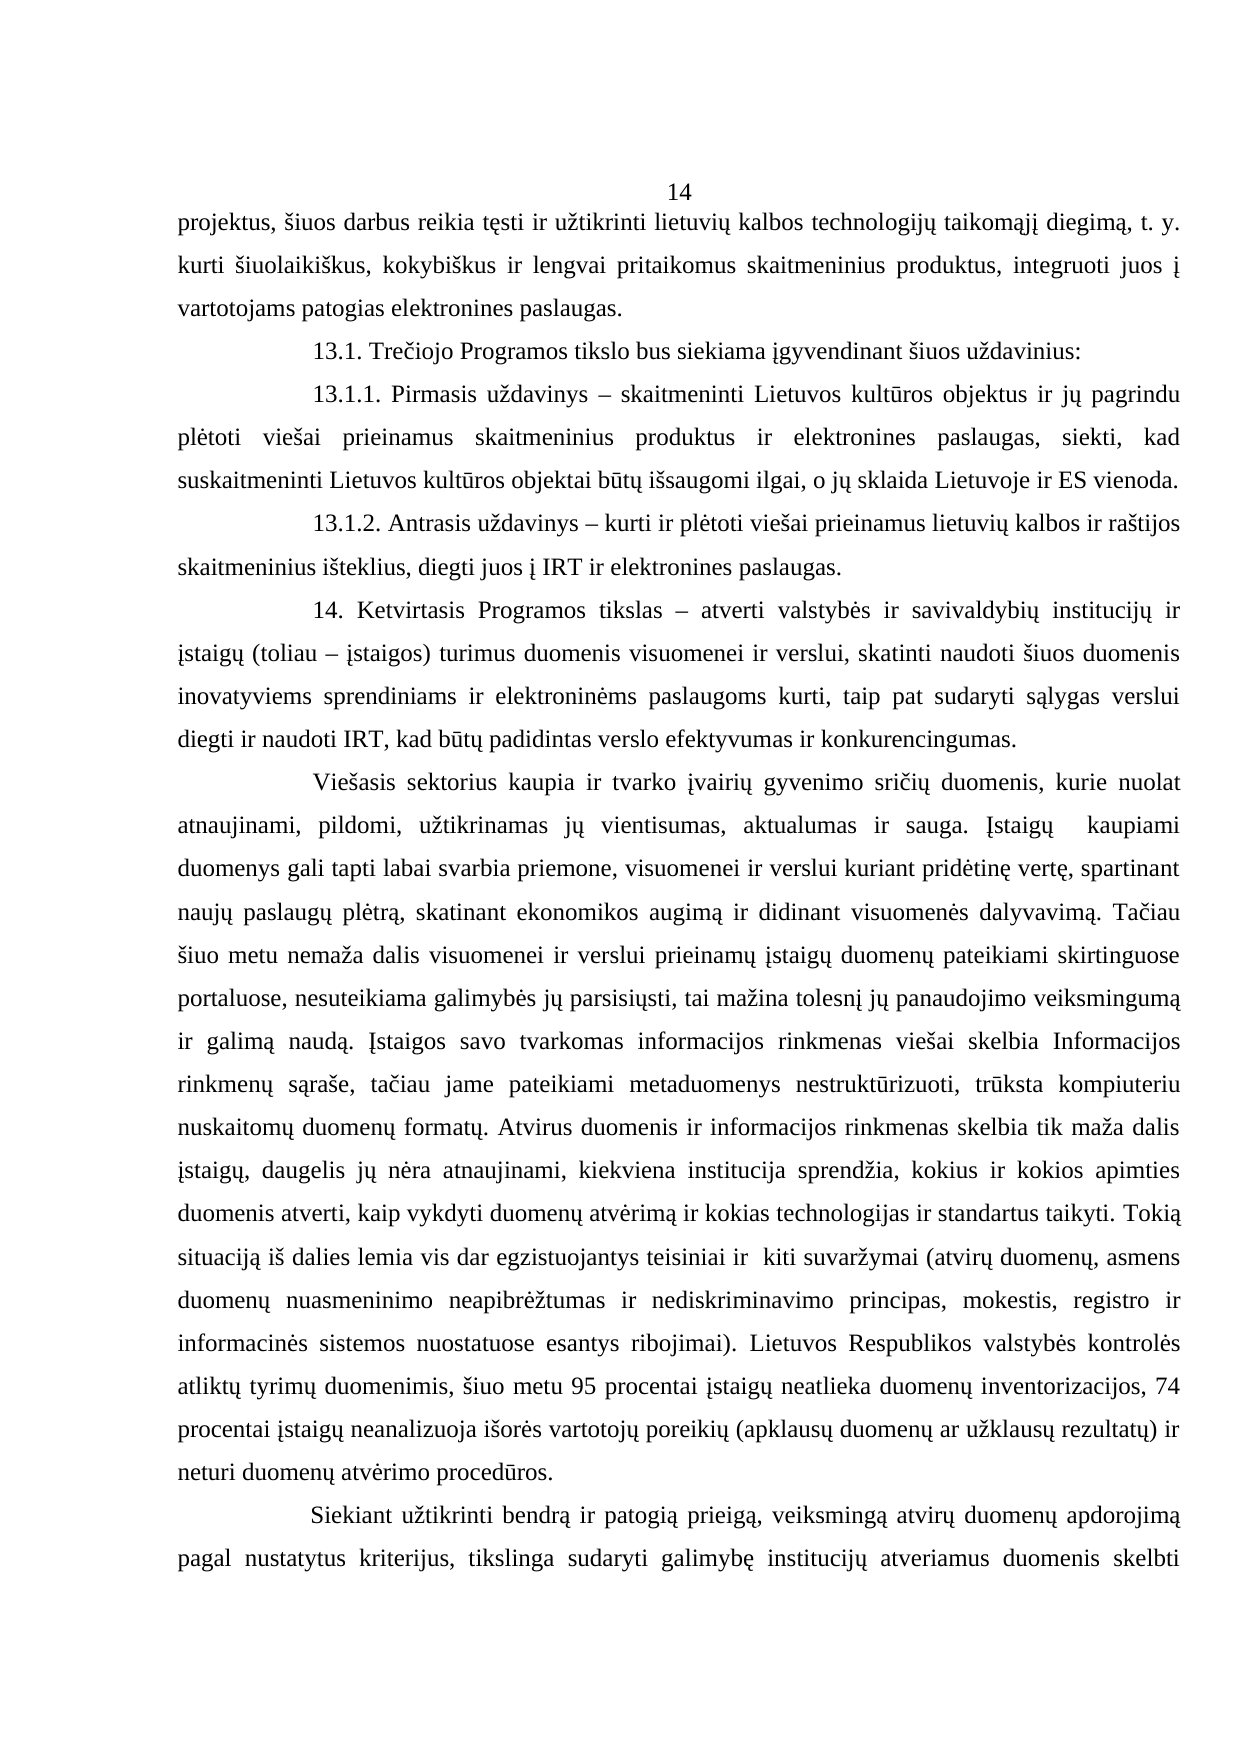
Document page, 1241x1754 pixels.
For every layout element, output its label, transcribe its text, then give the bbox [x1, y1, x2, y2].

text 13.1.2. Antrasis uždavinys – kurti ir plėtoti viešai prieinamus lietuvių kalbos ir raštijos skaitmeninius išteklius, diegti juos į IRT ir elektronines paslaugas. [177, 508, 1181, 580]
text Siekiant užtikrinti bendrą ir patogią prieigą, veiksmingą atvirų duomenų apdorojimą pagal nustatytus kriterijus, tikslinga sudaryti galimybę institucijų atveriamus duomenis skelbti [177, 1500, 1181, 1572]
text Viešasis sektorius kaupia ir tvarko įvairių gyvenimo sričių duomenis, kurie nuolat atnaujinami, pildomi, užtikrinamas jų vientisumas, aktualumas ir sauga. Įstaigų kaupiami duomenys gali tapti labai svarbia priemone, visuomenei ir verslui kuriant pridėtinę vertę, spartinant naujų paslaugų plėtrą, skatinant ekonomikos augimą ir didinant visuomenės dalyvavimą. Tačiau šiuo metu nemaža dalis visuomenei ir verslui prieinamų įstaigų duomenų pateikiami skirtinguose portaluose, nesuteikiama galimybės jų parsisiųsti, tai mažina tolesnį jų panaudojimo veiksmingumą ir galimą naudą. Įstaigos savo tvarkomas informacijos rinkmenas viešai skelbia Informacijos rinkmenų sąraše, tačiau jame pateikiami metaduomenys nestruktūrizuoti, trūksta kompiuteriu nuskaitomų duomenų formatų. Atvirus duomenis ir informacijos rinkmenas skelbia tik maža dalis įstaigų, daugelis jų nėra atnaujinami, kiekviena institucija sprendžia, kokius ir kokios apimties duomenis atverti, kaip vykdyti duomenų atvėrimą ir kokias technologijas ir standartus taikyti. Tokią situaciją iš dalies lemia vis dar egzistuojantys teisiniai ir kiti suvaržymai (atvirų duomenų, asmens duomenų nuasmeninimo neapibrėžtumas ir nediskriminavimo principas, mokestis, registro ir informacinės sistemos nuostatuose esantys ribojimai). Lietuvos Respublikos valstybės kontrolės atliktų tyrimų duomenimis, šiuo metu 95 procentai įstaigų neatlieka duomenų inventorizacijos, 74 procentai įstaigų neanalizuoja išorės vartotojų poreikių (apklausų duomenų ar užklausų rezultatų) ir neturi duomenų atvėrimo procedūros. [177, 767, 1181, 1486]
text projektus, šiuos darbus reikia tęsti ir užtikrinti lietuvių kalbos technologijų taikomąjį diegimą, t. y. kurti šiuolaikiškus, kokybiškus ir lengvai pritaikomus skaitmeninius produktus, integruoti juos į vartotojams patogias elektronines paslaugas. [177, 207, 1181, 322]
text 13.1.1. Pirmasis uždavinys – skaitmeninti Lietuvos kultūros objektus ir jų pagrindu plėtoti viešai prieinamus skaitmeninius produktus ir elektronines paslaugas, siekti, kad suskaitmeninti Lietuvos kultūros objektai būtų išsaugomi ilgai, o jų sklaida Lietuvoje ir ES vienoda. [177, 379, 1181, 494]
text 14. Ketvirtasis Programos tikslas – atverti valstybės ir savivaldybių institucijų ir įstaigų (toliau – įstaigos) turimus duomenis visuomenei ir verslui, skatinti naudoti šiuos duomenis inovatyviems sprendiniams ir elektroninėms paslaugoms kurti, taip pat sudaryti sąlygas verslui diegti ir naudoti IRT, kad būtų padidintas verslo efektyvumas ir konkurencingumas. [177, 595, 1181, 753]
text 13.1. Trečiojo Programos tikslo bus siekiama įgyvendinant šiuos uždavinius: [177, 336, 1181, 365]
